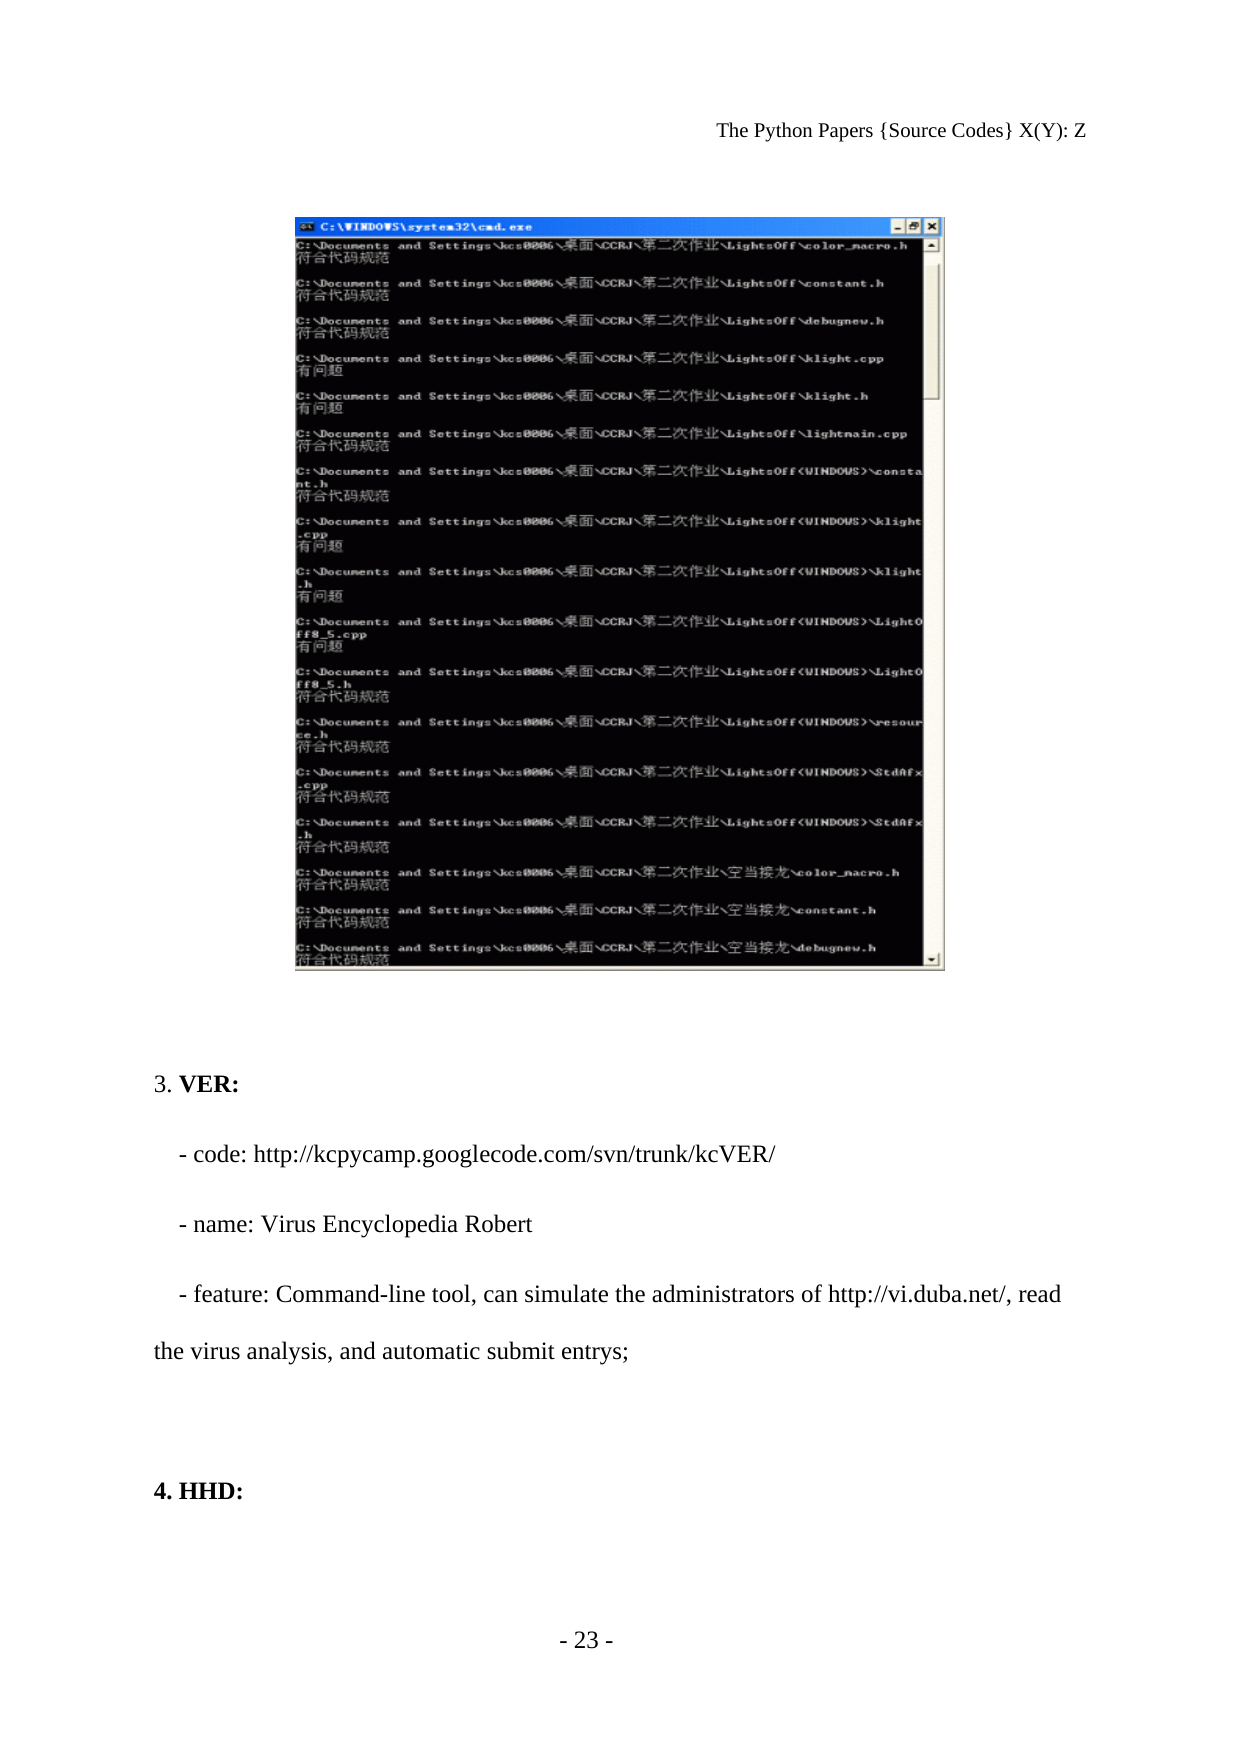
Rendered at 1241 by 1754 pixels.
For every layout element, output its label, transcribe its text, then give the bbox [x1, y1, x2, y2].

picture [295, 217, 945, 971]
text - name: Virus Encyclopedia Robert [153, 1209, 1087, 1238]
text - code: http://kcpycamp.googlecode.com/svn/trunk/kcVER/ [153, 1139, 1087, 1168]
text - feature: Command-line tool, can simulate the administrators of http://vi.duba.net/, read the virus analysis, and automatic submit entrys; [153, 1279, 1087, 1365]
text 4. HHD: [153, 1476, 1087, 1505]
text 3. VER: [153, 1069, 1087, 1098]
